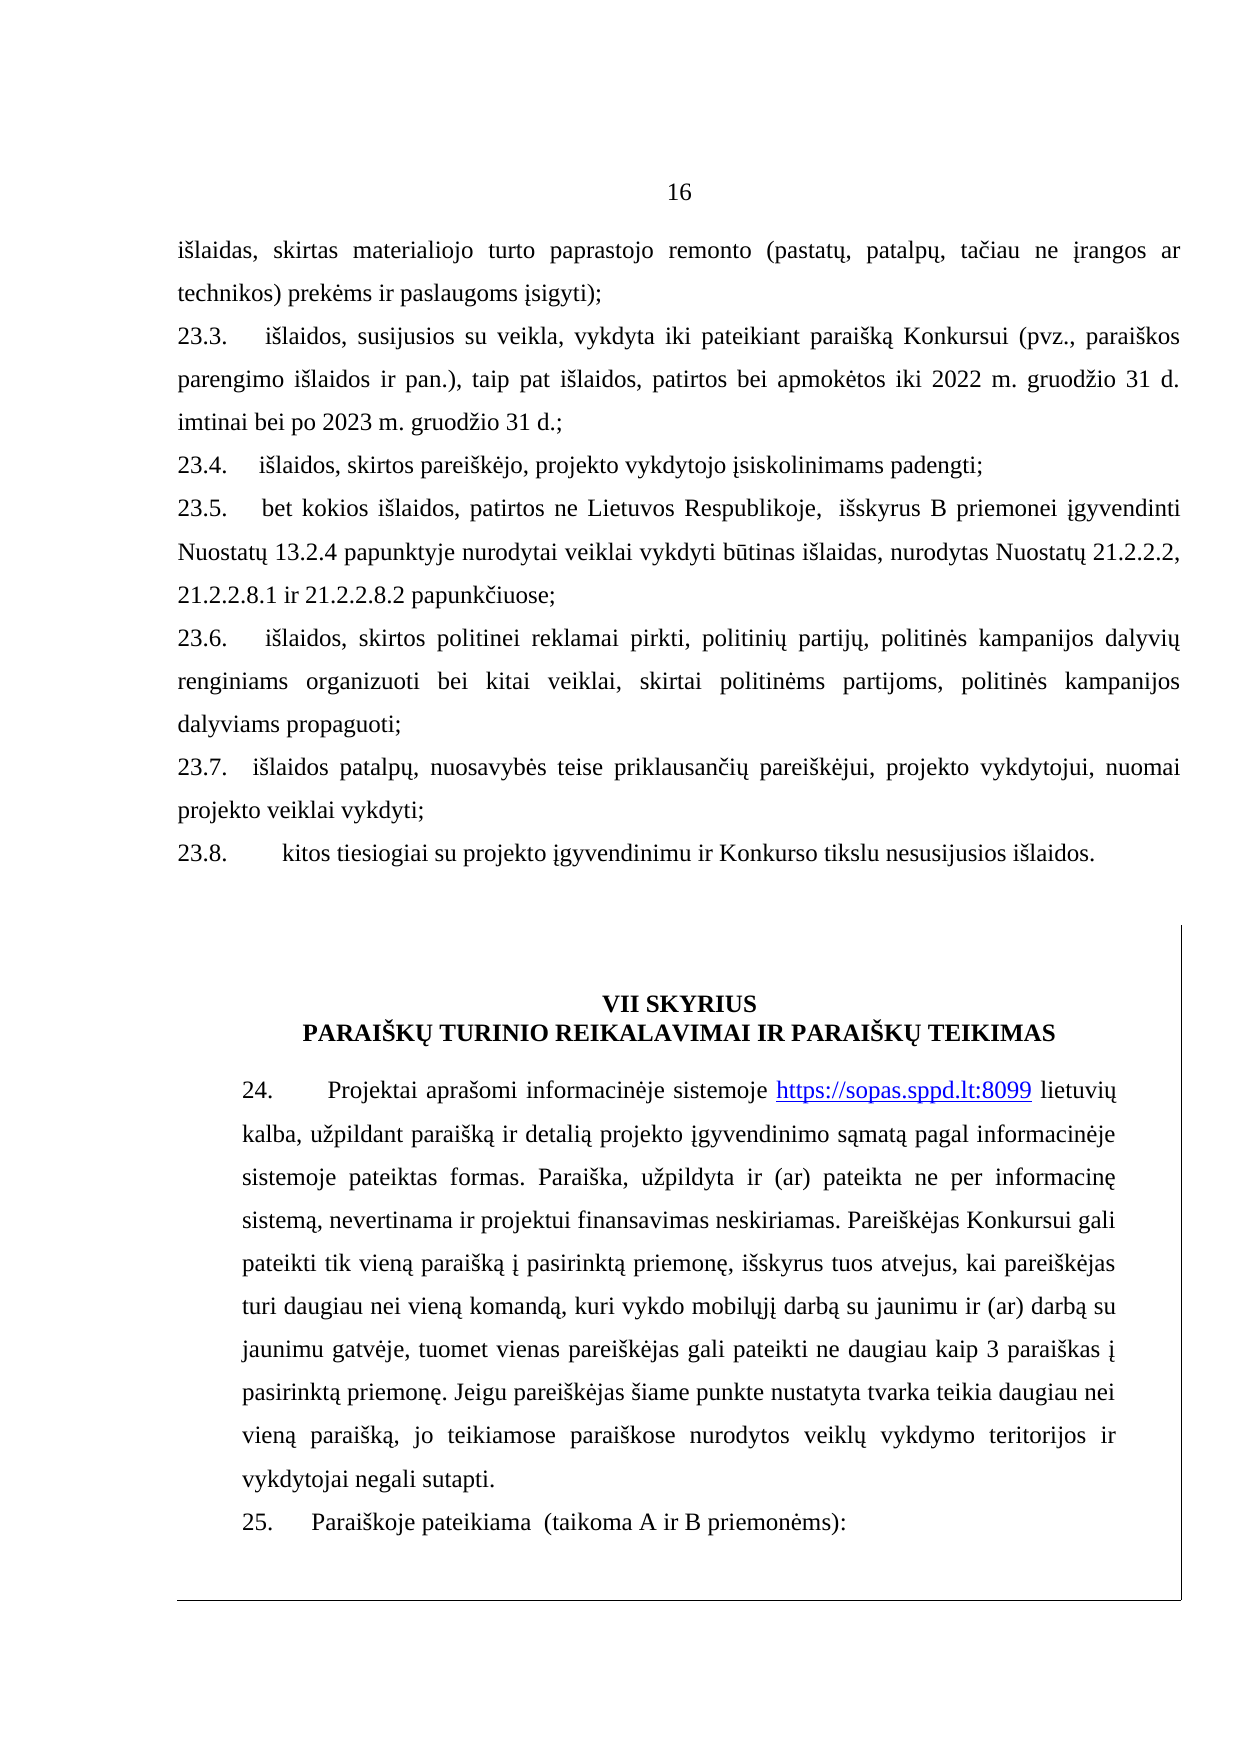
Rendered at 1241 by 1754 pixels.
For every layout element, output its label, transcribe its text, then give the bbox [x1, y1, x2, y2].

text 23.8. kitos tiesiogiai su projekto įgyvendinimu ir Konkurso tikslu nesusijusios išlaidos. [177, 838, 1181, 867]
text 25. Paraiškoje pateikiama (taikoma A ir B priemonėms): [177, 1442, 1181, 1600]
text PARAIŠKŲ TURINIO REIKALAVIMAI IR PARAIŠKŲ TEIKIMAS [177, 1018, 1181, 1047]
text 23.7. išlaidos patalpų, nuosavybės teise priklausančių pareiškėjui, projekto vykdytojui, nuomai projekto veiklai vykdyti; [177, 752, 1181, 824]
text 24. Projektai aprašomi informacinėje sistemoje https://sopas.sppd.lt:8099 lietuvių kalba, užpildant paraišką ir detalią projekto įgyvendinimo sąmatą pagal informacinėje sistemoje pateiktas formas. Paraiška, užpildyta ir (ar) pateikta ne per informacinę sistemą, nevertinama ir projektui finansavimas neskiriamas. Pareiškėjas Konkursui gali pateikti tik vieną paraišką į pasirinktą priemonę, išskyrus tuos atvejus, kai pareiškėjas turi daugiau nei vieną komandą, kuri vykdo mobilųjį darbą su jaunimu ir (ar) darbą su jaunimu gatvėje, tuomet vienas pareiškėjas gali pateikti ne daugiau kaip 3 paraiškas į pasirinktą priemonę. Jeigu pareiškėjas šiame punkte nustatyta tvarka teikia daugiau nei vieną paraišką, jo teikiamose paraiškose nurodytos veiklų vykdymo teritorijos ir vykdytojai negali sutapti. [177, 1076, 1181, 1442]
text 23.5. bet kokios išlaidos, patirtos ne Lietuvos Respublikoje, išskyrus B priemonei įgyvendinti Nuostatų 13.2.4 papunktyje nurodytai veiklai vykdyti būtinas išlaidas, nurodytas Nuostatų 21.2.2.2, 21.2.2.8.1 ir 21.2.2.8.2 papunkčiuose; [177, 493, 1181, 608]
text 23.3. išlaidos, susijusios su veikla, vykdyta iki pateikiant paraišką Konkursui (pvz., paraiškos parengimo išlaidos ir pan.), taip pat išlaidos, patirtos bei apmokėtos iki 2022 m. gruodžio 31 d. imtinai bei po 2023 m. gruodžio 31 d.; [177, 321, 1181, 436]
text 23.4. išlaidos, skirtos pareiškėjo, projekto vykdytojo įsiskolinimams padengti; [177, 450, 1181, 479]
text 23.6. išlaidos, skirtos politinei reklamai pirkti, politinių partijų, politinės kampanijos dalyvių renginiams organizuoti bei kitai veiklai, skirtai politinėms partijoms, politinės kampanijos dalyviams propaguoti; [177, 623, 1181, 738]
text VII SKYRIUS [177, 925, 1181, 1018]
text išlaidas, skirtas materialiojo turto paprastojo remonto (pastatų, patalpų, tačiau ne įrangos ar technikos) prekėms ir paslaugoms įsigyti); [177, 235, 1181, 307]
